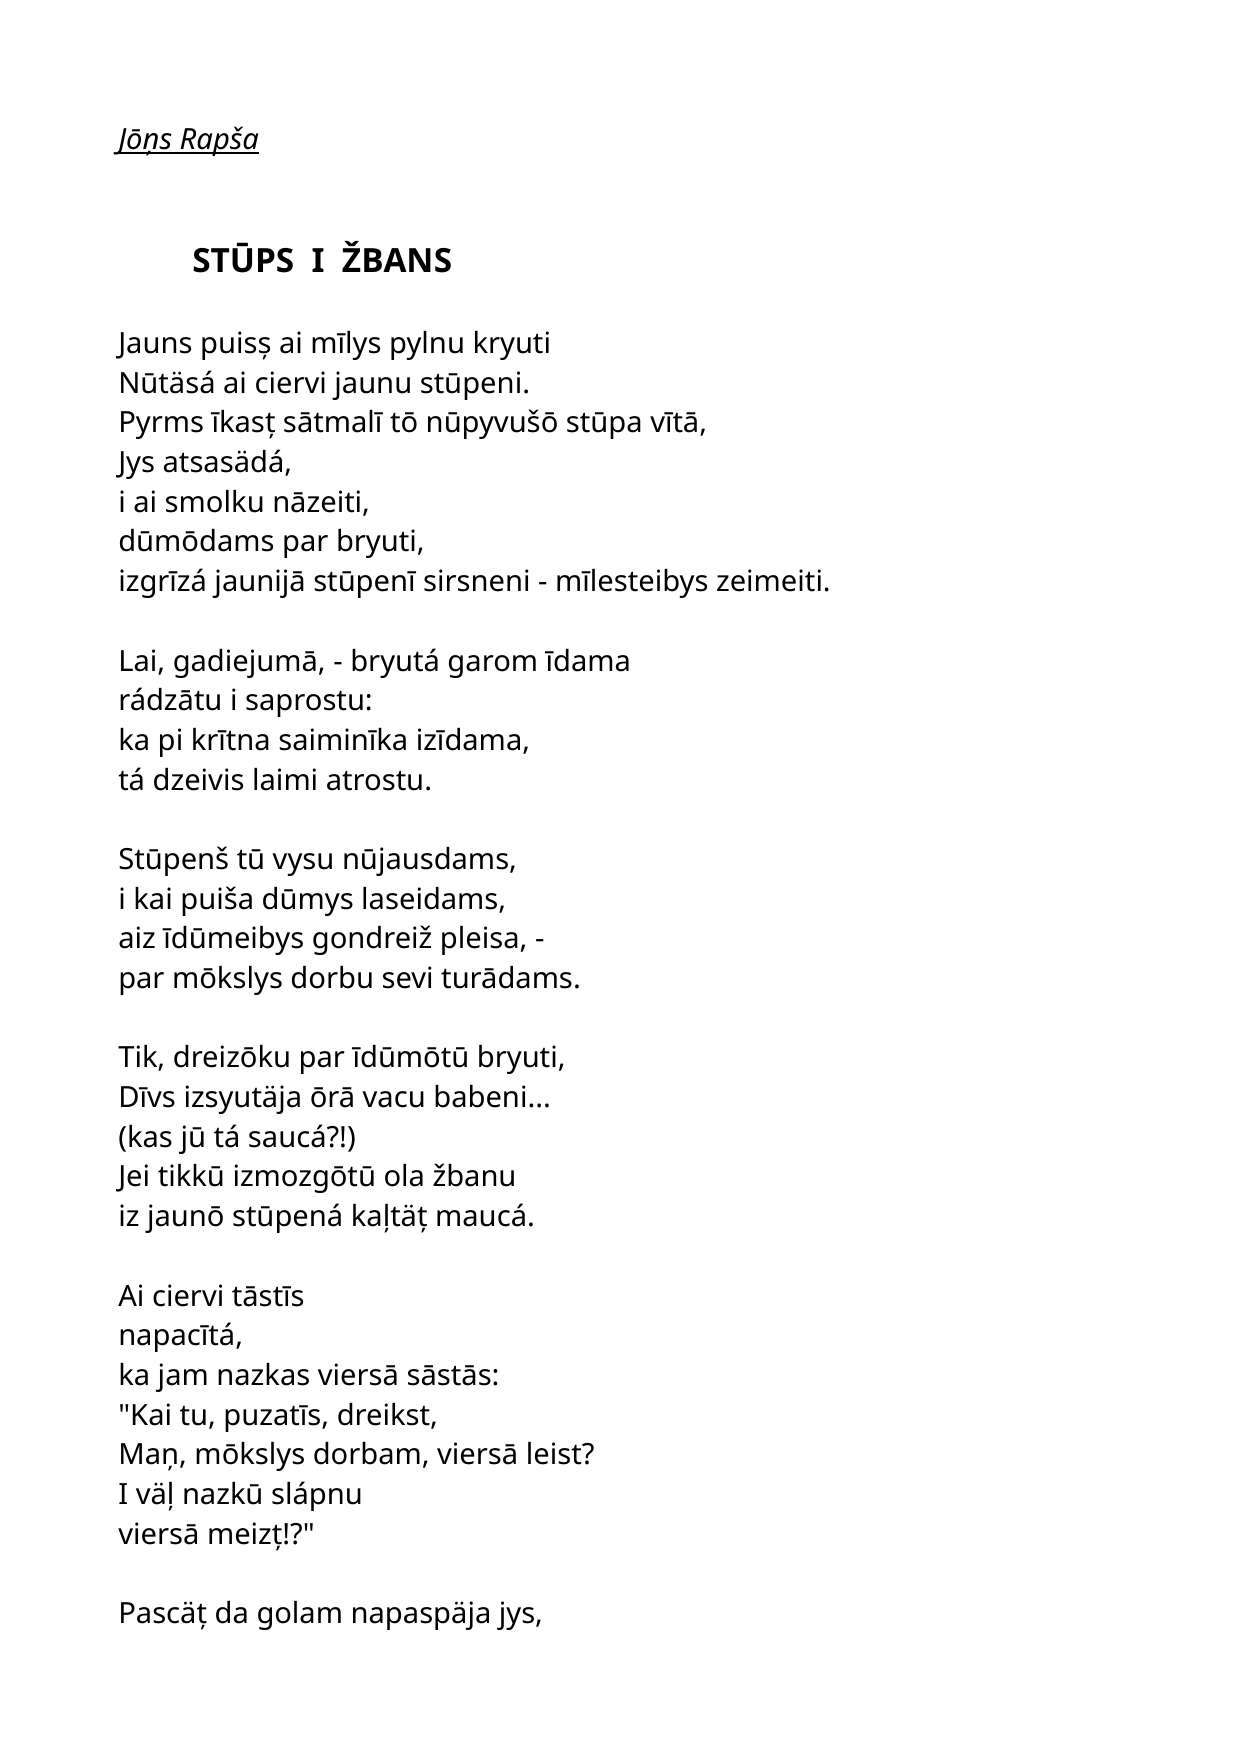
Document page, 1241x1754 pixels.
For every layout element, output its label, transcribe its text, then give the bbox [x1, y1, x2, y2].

text Tik, dreizōku par īdūmōtū bryuti, [118, 1037, 1122, 1076]
text iz jaunō stūpená kaļtäț maucá. [118, 1195, 1122, 1235]
text Jōņs Rapša [118, 118, 1122, 158]
text (kas jū tá saucá?!) [118, 1116, 1122, 1156]
text i kai puiša dūmys laseidams, [118, 878, 1122, 918]
text Jei tikkū izmozgōtū ola žbanu [118, 1156, 1122, 1195]
text Maņ, mōkslys dorbam, viersā leist? [118, 1433, 1122, 1473]
text rádzātu i saprostu: [118, 679, 1122, 719]
text Pyrms īkasț sātmalī tō nūpyvušō stūpa vītā, [118, 402, 1122, 441]
text tá dzeivis laimi atrostu. [118, 759, 1122, 798]
text Pascäț da golam napaspäja jys, [118, 1592, 1122, 1632]
text Jauns puisș ai mīlys pylnu kryuti [118, 322, 1122, 362]
text Lai, gadiejumā, - bryutá garom īdama [118, 640, 1122, 679]
text Stūpenš tū vysu nūjausdams, [118, 838, 1122, 878]
text STŪPS I ŽBANS [118, 237, 1122, 283]
text izgrīzá jaunijā stūpenī sirsneni - mīlesteibys zeimeiti. [118, 560, 1122, 600]
text Dīvs izsyutäja ōrā vacu babeni... [118, 1076, 1122, 1116]
text ka pi krītna saiminīka izīdama, [118, 719, 1122, 759]
text par mōkslys dorbu sevi turādams. [118, 957, 1122, 997]
text "Kai tu, puzatīs, dreikst, [118, 1394, 1122, 1433]
text I väļ nazkū slápnu [118, 1473, 1122, 1513]
text viersā meizț!?" [118, 1513, 1122, 1553]
text Jys atsasädá, [118, 441, 1122, 481]
text i ai smolku nāzeiti, [118, 481, 1122, 521]
text aiz īdūmeibys gondreiž pleisa, - [118, 918, 1122, 957]
text napacītá, [118, 1314, 1122, 1354]
text Nūtäsá ai ciervi jaunu stūpeni. [118, 362, 1122, 402]
text ka jam nazkas viersā sāstās: [118, 1354, 1122, 1394]
text dūmōdams par bryuti, [118, 521, 1122, 560]
text Ai ciervi tāstīs [118, 1275, 1122, 1314]
